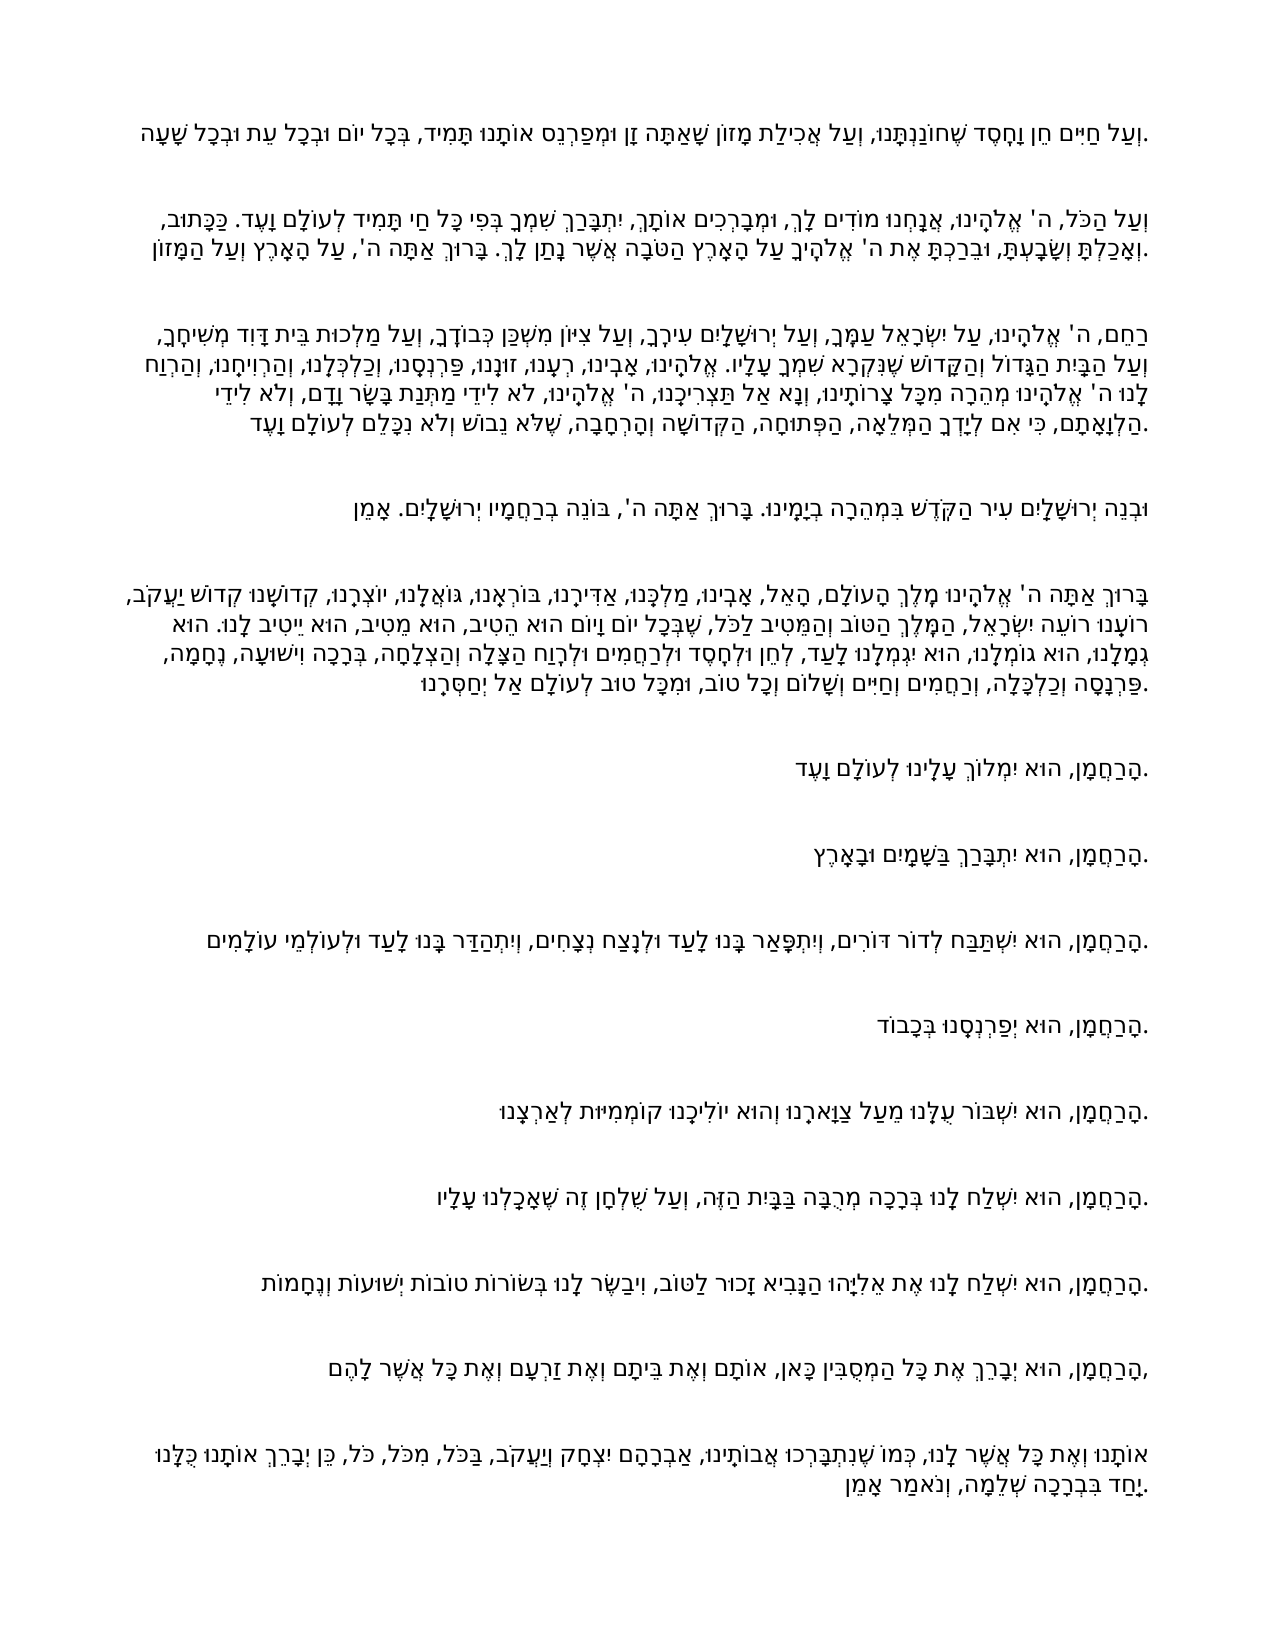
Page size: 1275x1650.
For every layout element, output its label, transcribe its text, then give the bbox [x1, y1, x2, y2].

text וְעַל הַכֹּל, ה' אֱלֹהֵֽינוּ, אֲנַֽחְנוּ מוֹדִים לָךְ, וּמְבָרְכִים אוֹתָךְ, יִתְבָּרַךְ שִׁמְךָ בְּפִי כָּל חַי תָּמִיד לְעוֹלָם וָעֶד. כַּכָּתוּב, וְאָכַלְתָּ וְשָׂבָֽעְתָּ, וּבֵרַכְתָּ אֶת ה' אֱלֹהֶֽיךָ עַל הָאָֽרֶץ הַטֹּבָה אֲשֶׁר נָֽתַן לָךְ. בָּרוּךְ אַתָּה ה', עַל הָאָֽרֶץ וְעַל הַמָּזוֹן. [122, 204, 1148, 263]
text הָרַחֲמָן, הוּא יִשְׁלַח לָֽנוּ אֶת אֵלִיָּֽהוּ הַנָּבִיא זָכוּר לַטּוֹב, וִיבַשֶּׂר לָֽנוּ בְּשׂוֹרוֹת טוֹבוֹת יְשׁוּעוֹת וְנֶחָמוֹת. [122, 1267, 1148, 1297]
text וּבְנֵה יְרוּשָׁלַֽיִם עִיר הַקֹּֽדֶשׁ בִּמְהֵרָה בְיָמֵֽינוּ. בָּרוּךְ אַתָּה ה', בּוֹנֵה בְרַחֲמָיו יְרוּשָׁלָֽיִם. אָמֵן [122, 493, 1148, 523]
text הָרַחֲמָן, הוּא יִתְבָּרַךְ בַּשָׁמַֽיִם וּבָאָֽרֶץ. [122, 839, 1148, 868]
text רַחֵם, ה' אֱלֹהֵֽינוּ, עַל יִשְׂרָאֵל עַמֶּֽךָ, וְעַל יְרוּשָׁלַֽיִם עִירֶֽךָ, וְעַל צִיּוֹן מִשְׁכַּן כְּבוֹדֶֽךָ, וְעַל מַלְכוּת בֵּית דָּוִד מְשִׁיחֶֽךָ, וְעַל הַבַּֽיִת הַגָּדוֹל וְהַקָּדוֹשׁ שֶׁנִּקְרָא שִׁמְךָ עָלָיו. אֱלֹהֵֽינוּ, אָבִֽינוּ, רְעֵֽנוּ, זוּנֵֽנוּ, פַּרְנְסֵֽנוּ, וְכַלְכְּלֵֽנוּ, וְהַרְוִיחֵֽנוּ, וְהַרְוַח לָֽנוּ ה' אֱלֹהֵֽינוּ מְהֵרָה מִכָּל צָרוֹתֵֽינוּ, וְנָא אַל תַּצְרִיכֵֽנוּ, ה' אֱלֹהֵֽינוּ, לֹא לִידֵי מַתְּנַת בָּשָׂר וָדָם, וְלֹא לִידֵי הַלְוָאָתָם, כִּי אִם לְיָדְךָ הַמְּלֵאָה, הַפְּתוּחָה, הַקְּדוֹשָׁה וְהָרְחָבָה, שֶׁלֹּא נֵבוֹשׁ וְלֹא נִכָּלֵם לְעוֹלָם וָעֶד. [122, 319, 1148, 437]
text בָּרוּךְ אַתָּה ה' אֱלֹהֵֽינוּ מֶֽלֶךְ הָעוֹלָם, הָאֵל, אָבִֽינוּ, מַלְכֵּֽנוּ, אַדִּירֵֽנוּ, בּוֹרְאֵֽנוּ, גּוֹאֲלֵֽנוּ, יוֹצְרֵֽנוּ, קְדוֹשֵֽׁנוּ קְדוֹשׁ יַעֲקֹב, רוֹעֵֽנוּ רוֹעֵה יִשְׂרָאֵל, הַמֶּֽלֶךְ הַטּוֹב וְהַמֵּטִיב לַכֹּל, שֶׁבְּכָל יוֹם וָיוֹם הוּא הֵטִיב, הוּא מֵטִיב, הוּא יֵיטִיב לָֽנוּ. הוּא גְמָלָֽנוּ, הוּא גוֹמְלֵֽנוּ, הוּא יִגְמְלֵֽנוּ לָעַד, לְחֵן וּלְחֶֽסֶד וּלְרַחֲמִים וּלְרֶֽוַח הַצָּלָה וְהַצְלָחָה, בְּרָכָה וִישׁוּעָה, נֶחָמָה, פַּרְנָסָה וְכַלְכָּלָה, וְרַחֲמִים וְחַיִּים וְשָׁלוֹם וְכָל טוֹב, וּמִכָּל טוּב לְעוֹלָם אַל יְחַסְּרֵֽנוּ. [122, 579, 1148, 697]
text הָרַחֲמָן, הוּא יְפַרְנְסֵֽנוּ בְּכָבוֹד. [122, 1010, 1148, 1040]
text הָרַחֲמָן, הוּא יְבָרֵךְ אֶת כָּל הַמְסֻבִּין כָּאן, אוֹתָם וְאֶת בֵּיתָם וְאֶת זַרְעָם וְאֶת כָּל אֲשֶׁר לָהֶם, [122, 1353, 1148, 1383]
text הָרַחֲמָן, הוּא יִשְׁלַח לָֽנוּ בְּרָכָה מְרֻבָּה בַּבַּֽיִת הַזֶּה, וְעַל שֻׁלְחָן זֶה שֶׁאָכַֽלְנוּ עָלָיו. [122, 1182, 1148, 1211]
text נֽוֹדֶה לְּךָ, ה' אֱלֹהֵֽינוּ, עַל שֶׁהִנְחַֽלְתָּ לַאֲבוֹתֵֽינוּ אֶֽרֶץ חֶמְדָּה טוֹבָה וּרְחָבָה, וְעַל שֶׁהוֹצֵאתָֽנוּ, ה' אֱלֹהֵֽינוּ, מֵאֶֽרֶץ מִצְרַֽים, וּפְדִיתָֽנוּ מִבֵּית עֲבָדִים, וְעַל בְּרִיתְךָ שֶׁחָתַֽמְתָּ בִּבְשָׂרֵֽנוּ, וְעַל תּוֹרָתְךָ שֶׁלִּמַּדְתָּֽנוּ, וְעַל חֻקֶּֽיךָ שֶׁהוֹדַעְתָּֽנוּ, וְעַל חַיִּים חֵן וָחֶֽסֶד שֶׁחוֹנַנְתָּֽנוּ, וְעַל אֲכִילַת מָזוֹן שָׁאַתָּה זָן וּמְפַרְנֵס אוֹתָֽנוּ תָּמִיד, בְּכָל יוֹם וּבְכָל עֵת וּבְכָל שָׁעָה. [122, 118, 1148, 148]
text אוֹתָֽנוּ וְאֶת כָּל אֲשֶׁר לָֽנוּ, כְּמוֹ שֶׁנִתְבָּרְכוּ אֲבוֹתֵֽינוּ, אַבְרָהָם יִצְחָק וְיַעֲקֹב, בַּכֹּל, מִכֹּל, כֹּל, כֵּן יְבָרֵךְ אוֹתָֽנוּ כֻּלָּֽנוּ יַֽחַד בִּבְרָכָה שְׁלֵמָה, וְנֹאמַר אָמֵן. [122, 1439, 1148, 1498]
text הָרַחֲמָן, הוּא יִשְׁבּוֹר עֻלֵּֽנוּ מֵעַל צַוָּארֵֽנוּ וְהוּא יוֹלִיכֵֽנוּ קוֹמְמִיּוּת לְאַרְצֵֽנוּ. [122, 1096, 1148, 1126]
text הָרַחֲמָן, הוּא יִשְׁתַּבַּח לְדוֹר דּוֹרִים, וְיִתְפָּֽאַר בָּֽנוּ לָעַד וּלְנֵֽצַח נְצָחִים, וְיִתְהַדַּר בָּֽנוּ לָעַד וּלְעוֹלְמֵי עוֹלָמִים. [122, 924, 1148, 954]
text הָרַחֲמָן, הוּא יִמְלוֹךְ עָלֵֽינוּ לְעוֹלָם וָעֶד. [122, 753, 1148, 783]
